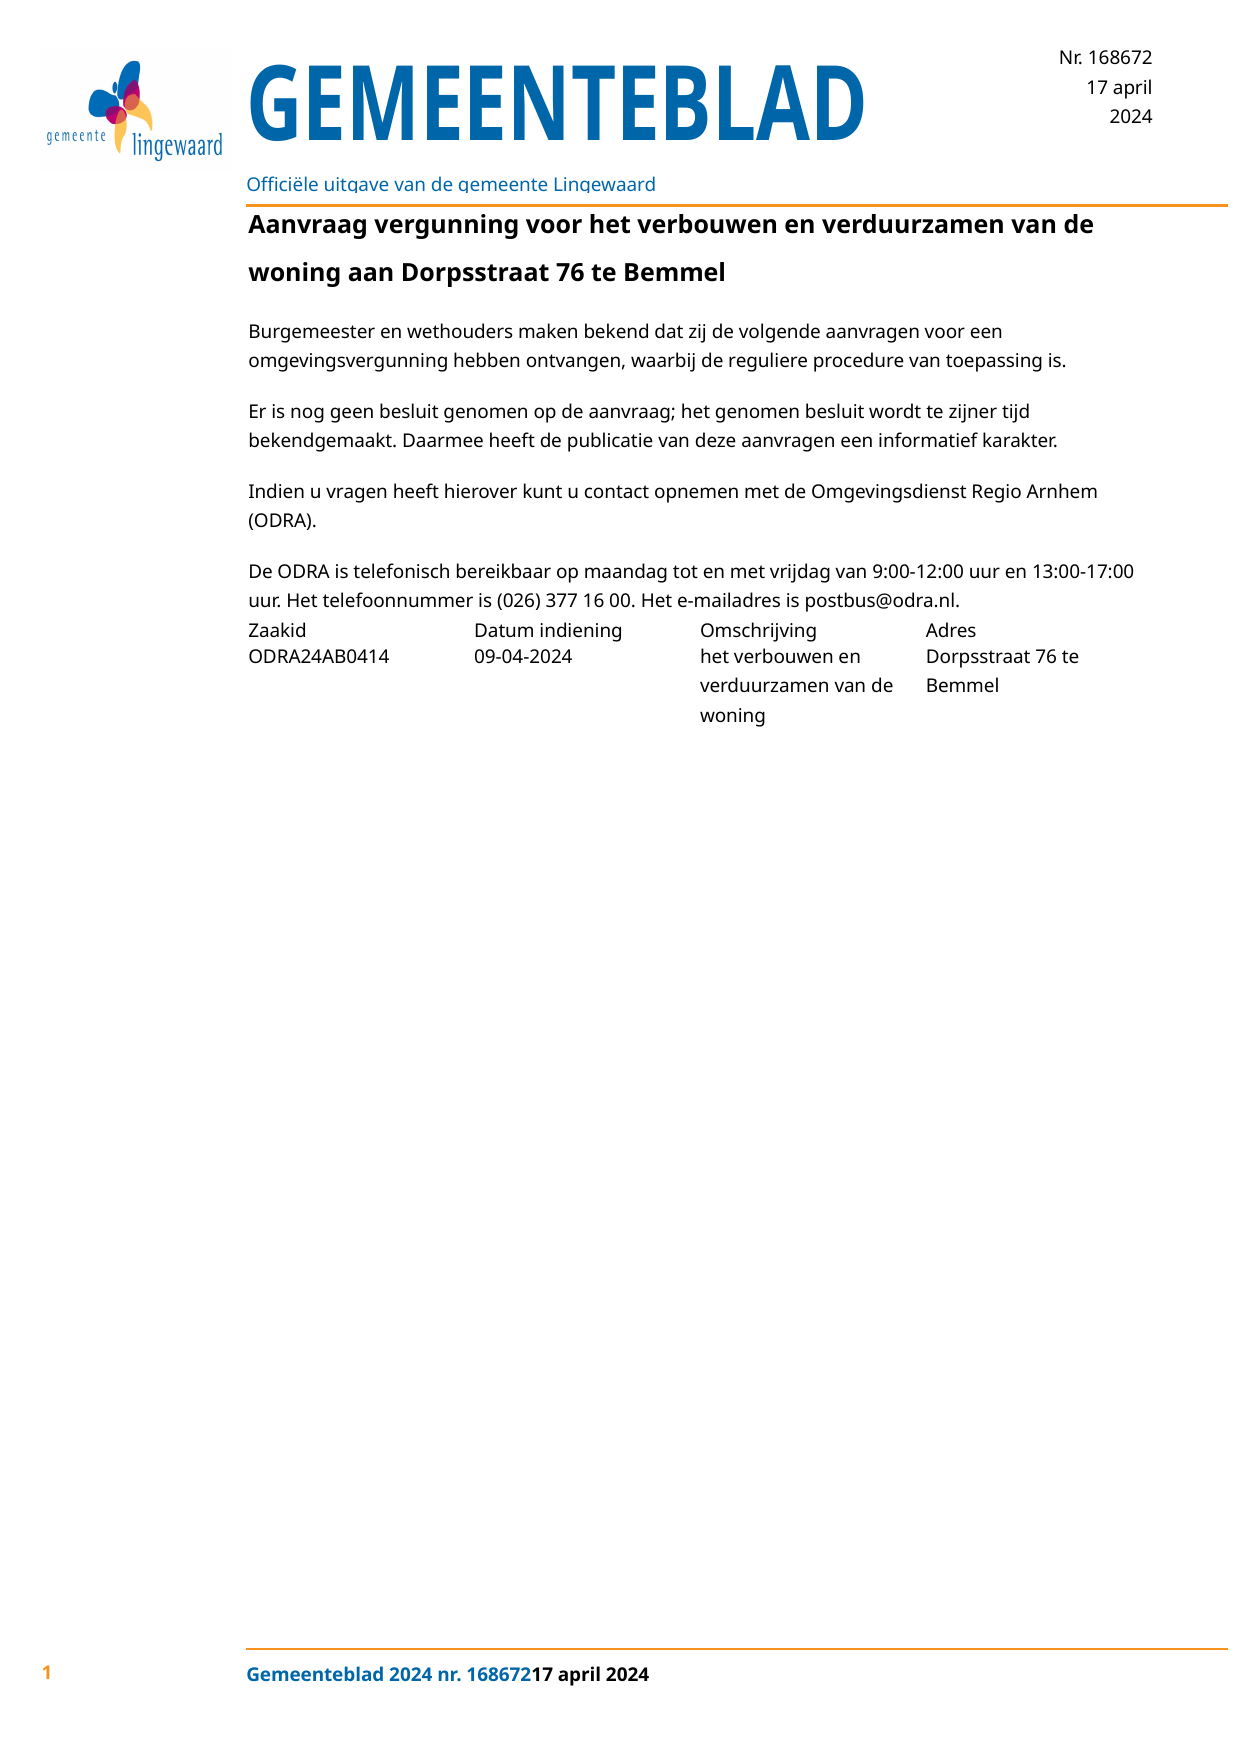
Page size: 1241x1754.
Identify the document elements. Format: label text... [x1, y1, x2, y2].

table_cell het verbouwen en verduurzamen van de woning [700, 643, 926, 728]
text Indien u vragen heeft hierover kunt u contact opnemen met de Omgevingsdienst Regio Arnhem (ODRA). [248, 478, 1152, 533]
text Burgemeester en wethouders maken bekend dat zij de volgende aanvragen voor een omgevingsvergunning hebben ontvangen, waarbij de reguliere procedure van toepassing is. [248, 318, 1152, 373]
text De ODRA is telefonisch bereikbaar op maandag tot en met vrijdag van 9:00-12:00 uur en 13:00-17:00 uur. Het telefoonnummer is (026) 377 16 00. Het e-mailadres is postbus@odra.nl. [248, 558, 1152, 613]
table_cell Dorpsstraat 76 te Bemmel [926, 643, 1152, 728]
text Aanvraag vergunning voor het verbouwen en verduurzamen van de woning aan Dorpsstraat 76 te Bemmel [248, 207, 1152, 288]
table_header Datum indiening [474, 617, 700, 643]
table_header Omschrijving [700, 617, 926, 643]
table_cell ODRA24AB0414 [248, 643, 474, 728]
text Er is nog geen besluit genomen op de aanvraag; het genomen besluit wordt te zijner tijd bekendgemaakt. Daarmee heeft de publicatie van deze aanvragen een informatief karakter. [248, 398, 1152, 453]
table_header Adres [926, 617, 1152, 643]
picture [41, 47, 231, 172]
table_header Zaakid [248, 617, 474, 643]
table_cell 09-04-2024 [474, 643, 700, 728]
